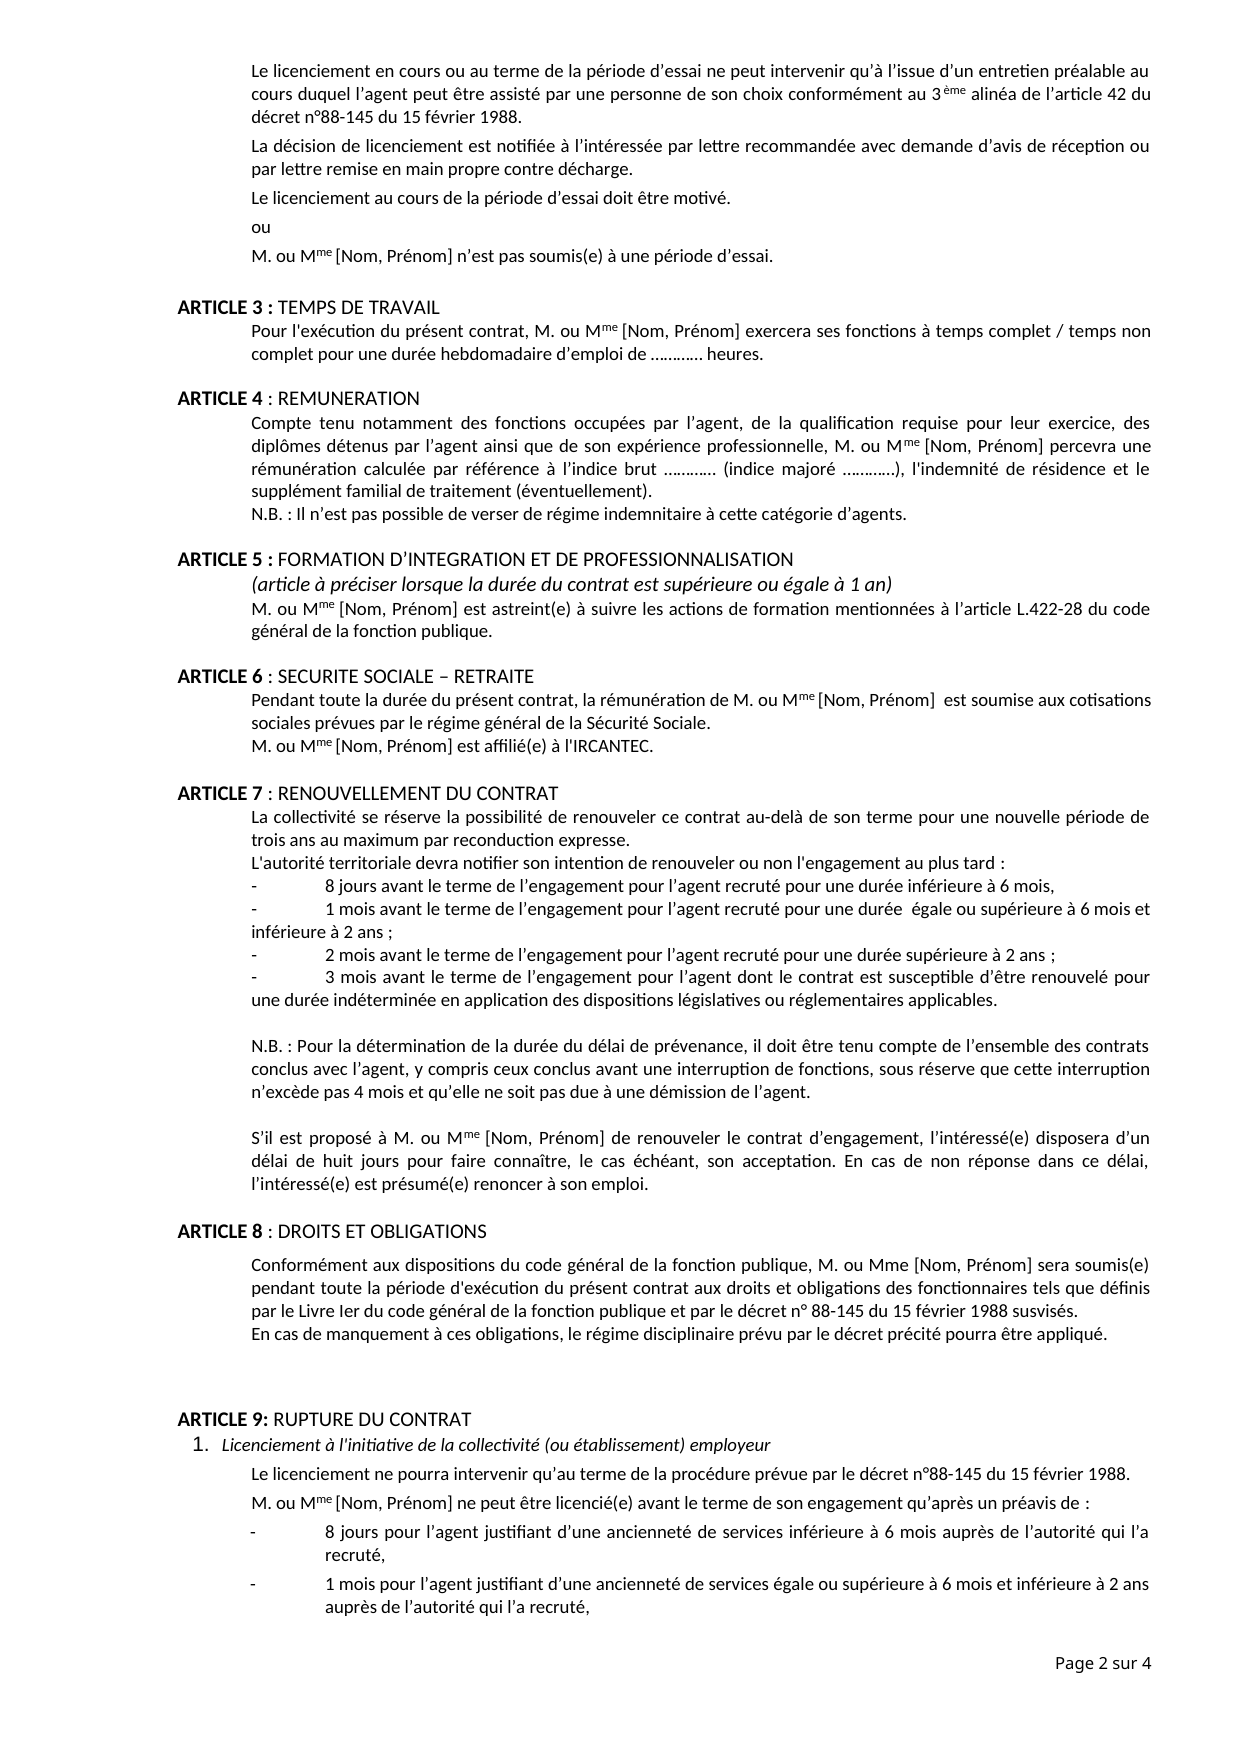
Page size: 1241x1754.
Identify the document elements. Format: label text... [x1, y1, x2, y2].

text En cas de manquement à ces obligations, le régime disciplinaire prévu par le décret précité pourra être appliqué. [251, 1322, 1152, 1345]
text La décision de licenciement est notifiée à l’intéressée par lettre recommandée avec demande d’avis de réception ou par lettre remise en main propre contre décharge. [251, 134, 1152, 180]
list 2 mois avant le terme de l’engagement pour l’agent recruté pour une durée supérieure à 2 ans ; [251, 943, 1152, 966]
list 1 mois pour l’agent justifiant d’une ancienneté de services égale ou supérieure à 6 mois et inférieure à 2 ans auprès de l’autorité qui l’a recruté, [250, 1573, 1152, 1618]
text ARTICLE 6 : SECURITE SOCIALE – RETRAITE [177, 663, 1152, 688]
text La collectivité se réserve la possibilité de renouveler ce contrat au-delà de son terme pour une nouvelle période de trois ans au maximum par reconduction expresse. [251, 805, 1152, 851]
text Le licenciement au cours de la période d’essai doit être motivé. [177, 186, 1152, 209]
list 3 mois avant le terme de l’engagement pour l’agent dont le contrat est susceptible d’être renouvelé pour une durée indéterminée en application des dispositions législatives ou réglementaires applicables. [251, 966, 1152, 1012]
text ARTICLE 8 : DROITS ET OBLIGATIONS [177, 1218, 1152, 1243]
text N.B. : Pour la détermination de la durée du délai de prévenance, il doit être tenu compte de l’ensemble des contrats conclus avec l’agent, y compris ceux conclus avant une interruption de fonctions, sous réserve que cette interruption n’excède pas 4 mois et qu’elle ne soit pas due à une démission de l’agent. [251, 1034, 1152, 1103]
text Pour l'exécution du présent contrat, M. ou Mme [Nom, Prénom] exercera ses fonctions à temps complet / temps non complet pour une durée hebdomadaire d’emploi de ………… heures. [251, 319, 1152, 365]
list 8 jours avant le terme de l’engagement pour l’agent recruté pour une durée inférieure à 6 mois, [251, 874, 1152, 897]
text Le licenciement ne pourra intervenir qu’au terme de la procédure prévue par le décret n°88-145 du 15 février 1988. [251, 1462, 1152, 1485]
text ou [177, 215, 1152, 238]
text L'autorité territoriale devra notifier son intention de renouveler ou non l'engagement au plus tard : [177, 851, 1152, 874]
text M. ou Mme [Nom, Prénom] n’est pas soumis(e) à une période d’essai. [177, 244, 1152, 267]
text Le licenciement en cours ou au terme de la période d’essai ne peut intervenir qu’à l’issue d’un entretien préalable au cours duquel l’agent peut être assisté par une personne de son choix conformément au 3ème alinéa de l’article 42 du décret n°88-145 du 15 février 1988. [251, 59, 1152, 128]
text M. ou Mme [Nom, Prénom] est affilié(e) à l'IRCANTEC. [177, 734, 1152, 757]
list 1 mois avant le terme de l’engagement pour l’agent recruté pour une durée égale ou supérieure à 6 mois et inférieure à 2 ans ; [251, 897, 1152, 943]
text ARTICLE 5 : FORMATION D’INTEGRATION ET DE PROFESSIONNALISATION [177, 546, 1152, 571]
text Conformément aux dispositions du code général de la fonction publique, M. ou Mme [Nom, Prénom] sera soumis(e) pendant toute la période d'exécution du présent contrat aux droits et obligations des fonctionnaires tels que définis par le Livre Ier du code général de la fonction publique et par le décret n° 88-145 du 15 février 1988 susvisés. [251, 1254, 1152, 1322]
list 8 jours pour l’agent justifiant d’une ancienneté de services inférieure à 6 mois auprès de l’autorité qui l’a recruté, [250, 1521, 1152, 1566]
text Compte tenu notamment des fonctions occupées par l’agent, de la qualification requise pour leur exercice, des diplômes détenus par l’agent ainsi que de son expérience professionnelle, M. ou Mme [Nom, Prénom] percevra une rémunération calculée par référence à l’indice brut ………… (indice majoré …………), l'indemnité de résidence et le supplément familial de traitement (éventuellement). [251, 411, 1152, 503]
text M. ou Mme [Nom, Prénom] ne peut être licencié(e) avant le terme de son engagement qu’après un préavis de : [251, 1491, 1152, 1514]
text M. ou Mme [Nom, Prénom] est astreint(e) à suivre les actions de formation mentionnées à l’article L.422-28 du code général de la fonction publique. [251, 597, 1152, 642]
text ARTICLE 7 : RENOUVELLEMENT DU CONTRAT [177, 780, 1152, 805]
text S’il est proposé à M. ou Mme [Nom, Prénom] de renouveler le contrat d’engagement, l’intéressé(e) disposera d’un délai de huit jours pour faire connaître, le cas échéant, son acceptation. En cas de non réponse dans ce délai, l’intéressé(e) est présumé(e) renoncer à son emploi. [251, 1126, 1152, 1195]
text ARTICLE 3 : TEMPS DE TRAVAIL [177, 294, 1152, 319]
text N.B. : Il n’est pas possible de verser de régime indemnitaire à cette catégorie d’agents. [177, 503, 1152, 526]
list Licenciement à l'initiative de la collectivité (ou établissement) employeur [192, 1432, 1152, 1456]
text ARTICLE 4 : REMUNERATION [177, 386, 1152, 411]
text (article à préciser lorsque la durée du contrat est supérieure ou égale à 1 an) [177, 571, 1152, 597]
text Pendant toute la durée du présent contrat, la rémunération de M. ou Mme [Nom, Prénom] est soumise aux cotisations sociales prévues par le régime général de la Sécurité Sociale. [251, 688, 1152, 734]
text ARTICLE 9: RUPTURE DU CONTRAT [177, 1406, 1152, 1432]
